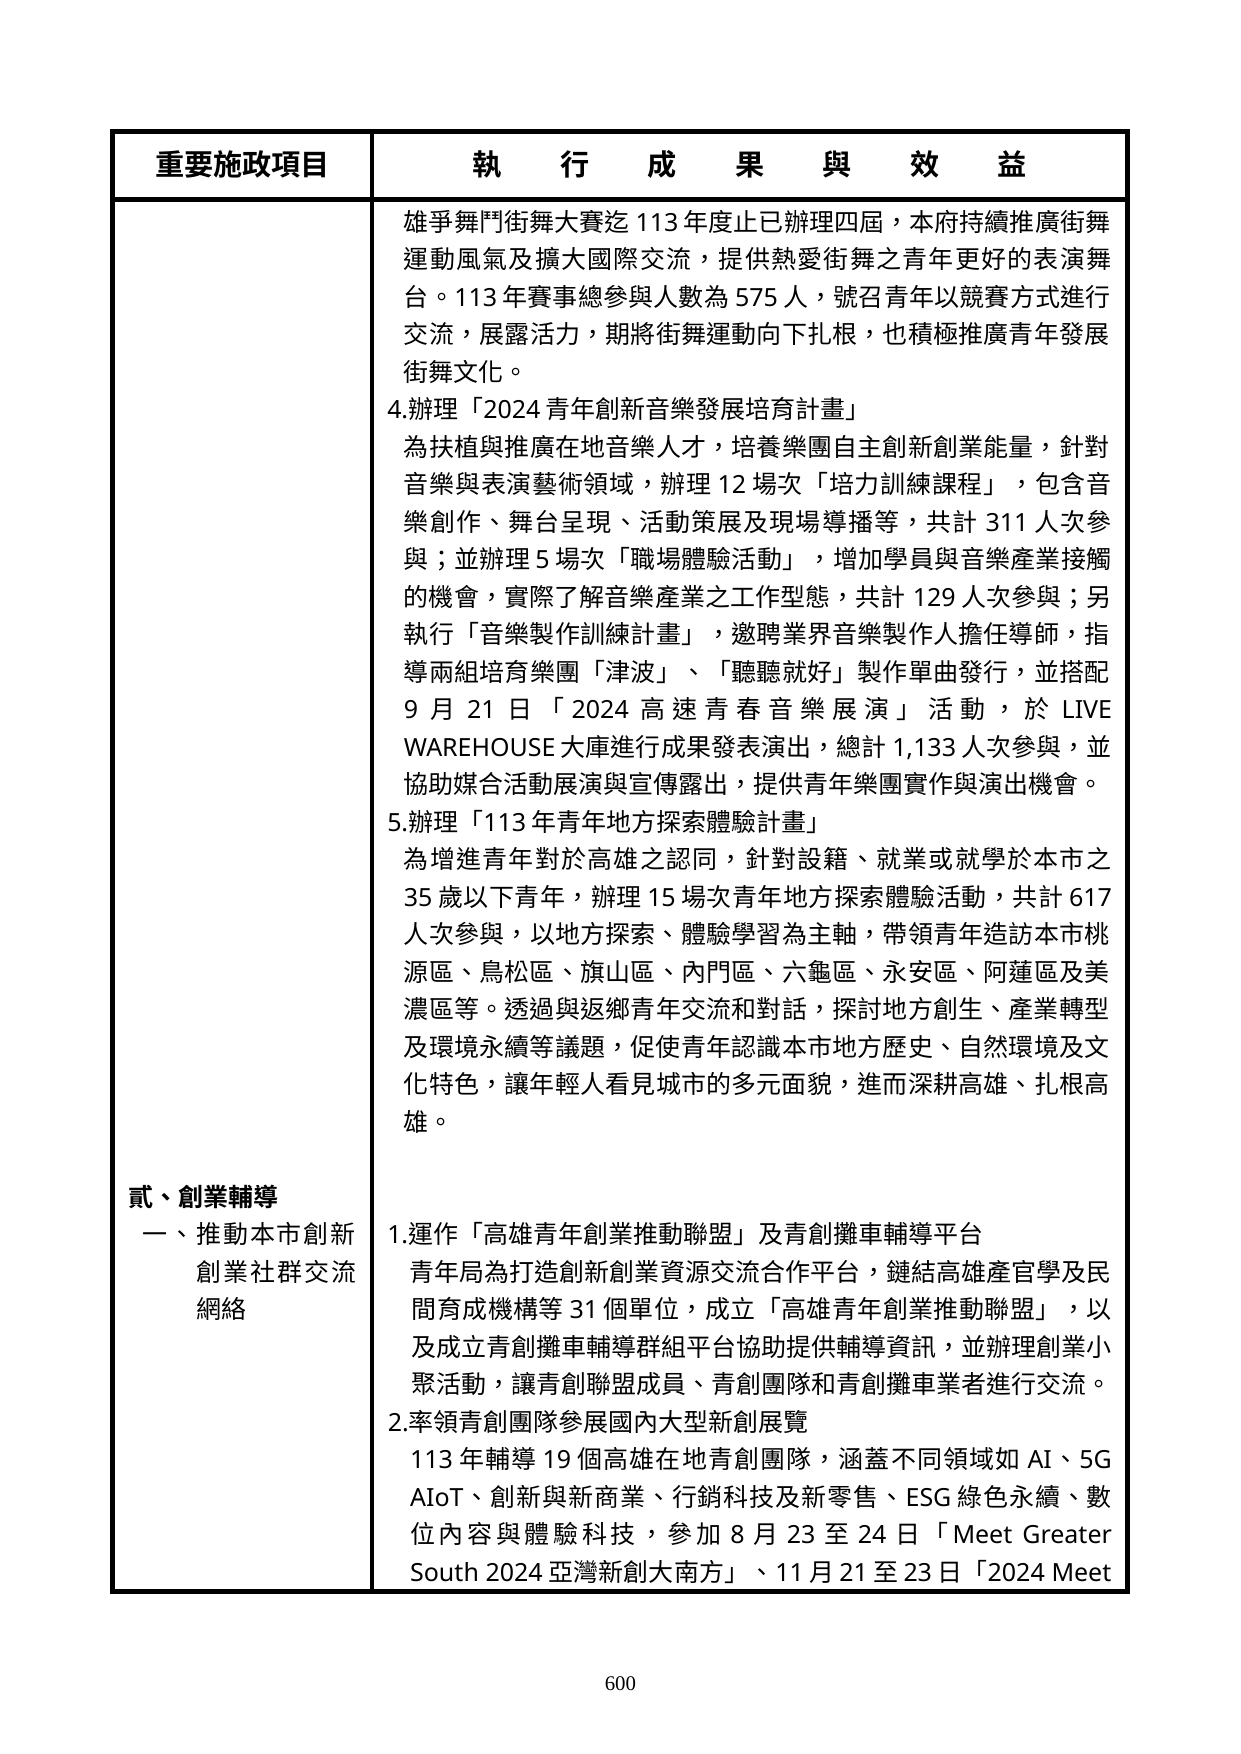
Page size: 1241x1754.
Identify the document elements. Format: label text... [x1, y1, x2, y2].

table_cell 雄爭舞鬥街舞大賽迄113年度止已辦理四屆，本府持續推廣街舞運動風氣及擴大國際交流，提供熱愛街舞之青年更好的表演舞台。113年賽事總參與人數為575人，號召青年以競賽方式進行交流，展露活力，期將街舞運動向下扎根，也積極推廣青年發展街舞文化。 4.辦理「2024青年創新音樂發展培育計畫」 為扶植與推廣在地音樂人才，培養樂團自主創新創業能量，針對音樂與表演藝術領域，辦理12場次「培力訓練課程」，包含音樂創作、舞台呈現、活動策展及現場導播等，共計311人次參與；並辦理5場次「職場體驗活動」，增加學員與音樂產業接觸的機會，實際了解音樂產業之工作型態，共計129人次參與；另執行「音樂製作訓練計畫」，邀聘業界音樂製作人擔任導師，指導兩組培育樂團「津波」、「聽聽就好」製作單曲發行，並搭配9月21日「2024高速青春音樂展演」活動，於LIVE WAREHOUSE大庫進行成果發表演出，總計1,133人次參與，並協助媒合活動展演與宣傳露出，提供青年樂團實作與演出機會。 5.辦理「113年青年地方探索體驗計畫」 為增進青年對於高雄之認同，針對設籍、就業或就學於本市之35歲以下青年，辦理15場次青年地方探索體驗活動，共計617人次參與，以地方探索、體驗學習為主軸，帶領青年造訪本市桃源區、鳥松區、旗山區、內門區、六龜區、永安區、阿蓮區及美濃區等。透過與返鄉青年交流和對話，探討地方創生、產業轉型及環境永續等議題，促使青年認識本市地方歷史、自然環境及文化特色，讓年輕人看見城市的多元面貌，進而深耕高雄、扎根高雄。 1.運作「高雄青年創業推動聯盟」及青創攤車輔導平台 青年局為打造創新創業資源交流合作平台，鏈結高雄產官學及民間育成機構等31個單位，成立「高雄青年創業推動聯盟」，以及成立青創攤車輔導群組平台協助提供輔導資訊，並辦理創業小聚活動，讓青創聯盟成員、青創團隊和青創攤車業者進行交流。 2.率領青創團隊參展國內大型新創展覽 113年輔導19個高雄在地青創團隊，涵蓋不同領域如AI、5G AIoT、創新與新商業、行銷科技及新零售、ESG綠色永續、數位內容與體驗科技，參加8月23至24日「Meet Greater South 2024亞灣新創大南方」、11月21至23日「2024 Meet [374, 202, 1125, 1589]
table_cell 貳、創業輔導 一、推動本市創新創業社群交流網絡 [115, 202, 370, 1589]
table_header 執 行 成 果 與 效 益 [374, 134, 1125, 197]
table_header 重要施政項目 [115, 134, 370, 197]
